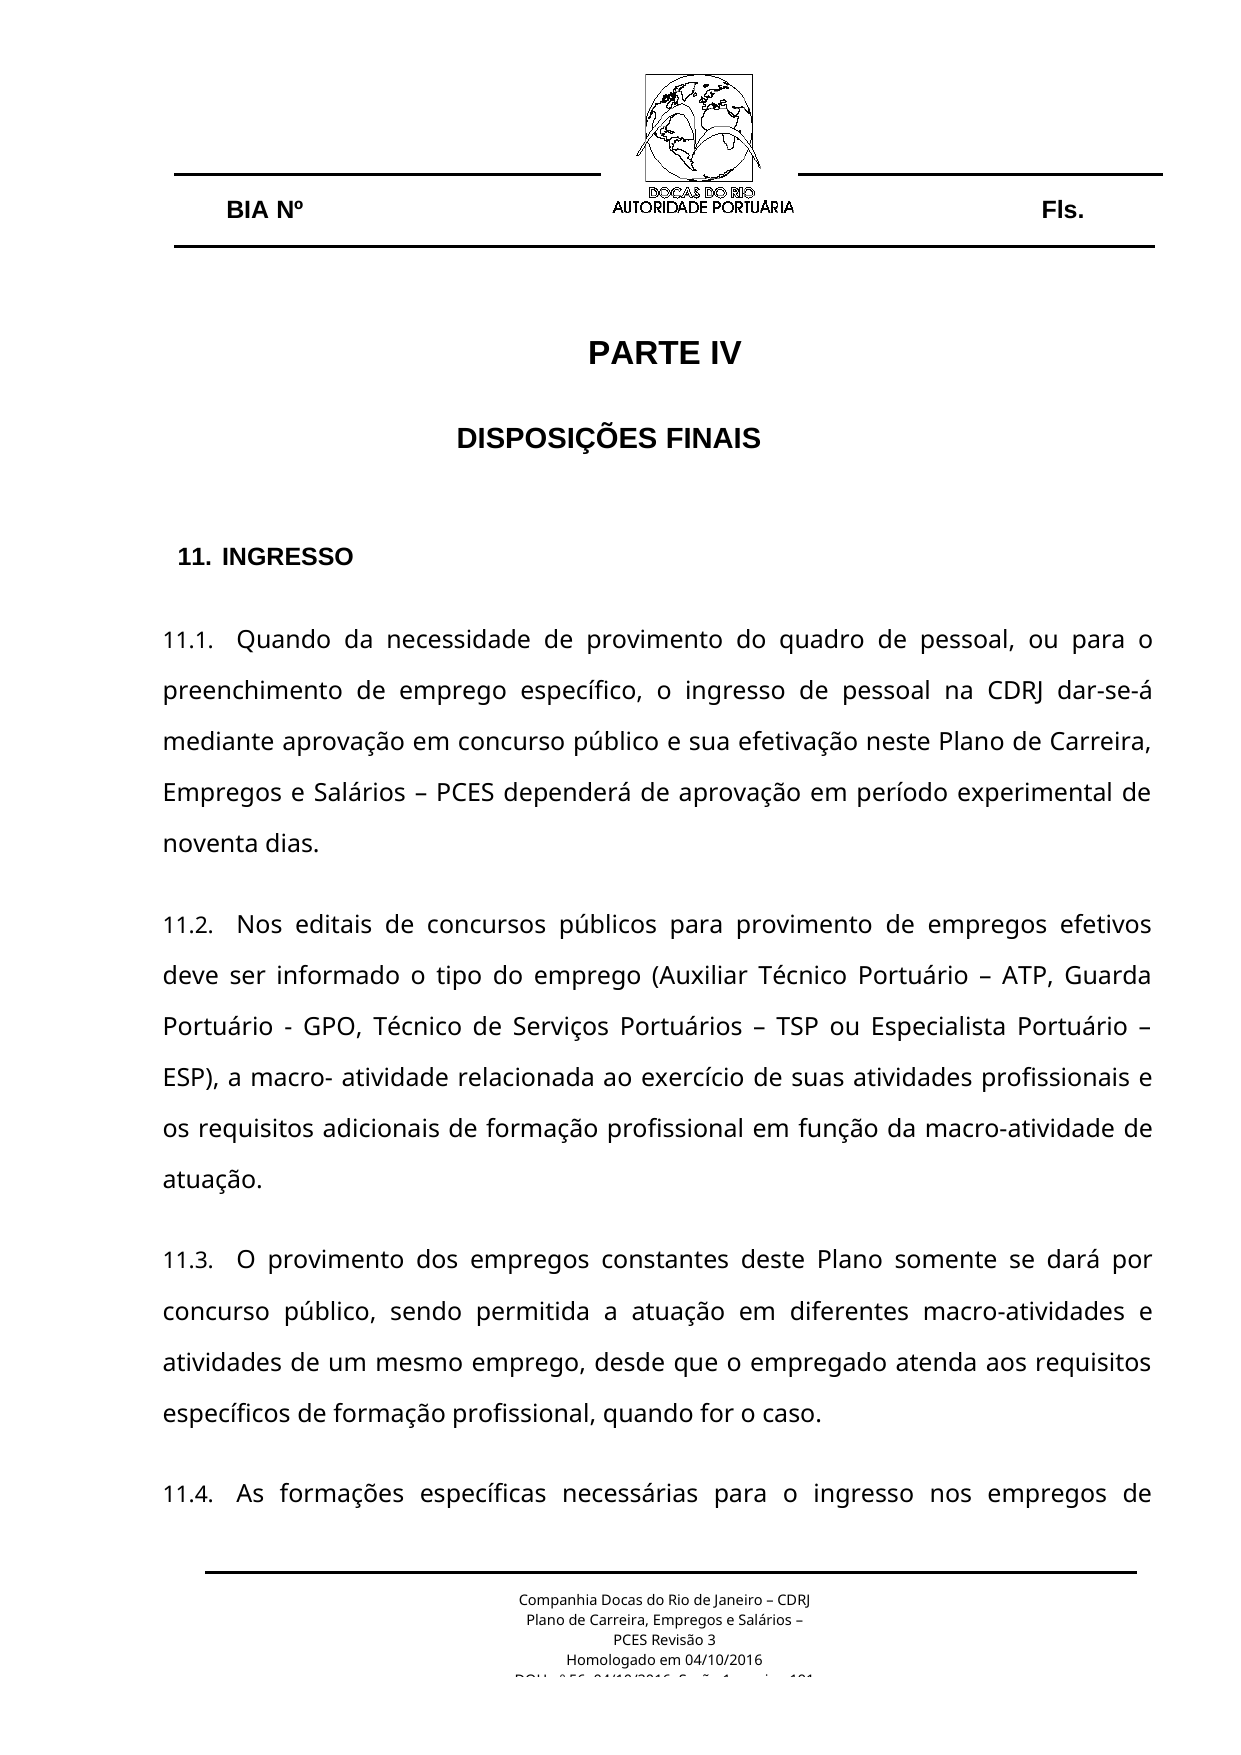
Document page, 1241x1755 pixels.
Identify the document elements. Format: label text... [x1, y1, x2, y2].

list INGRESSO [177, 542, 1168, 571]
list As formações específicas necessárias para o ingresso nos empregos de [162, 1476, 1153, 1510]
subtitle PARTE IV [274, 333, 1055, 371]
list Nos editais de concursos públicos para provimento de empregos efetivos deve ser informado o tipo do emprego (Auxiliar Técnico Portuário – ATP, Guarda Portuário - GPO, Técnico de Serviços Portuários – TSP ou Especialista Portuário – ESP), a macro- atividade relacionada ao exercício de suas atividades profissionais e os requisitos adicionais de formação profissional em função da macro-atividade de atuação. [162, 906, 1153, 1196]
list Quando da necessidade de provimento do quadro de pessoal, ou para o preenchimento de emprego específico, o ingresso de pessoal na CDRJ dar-se-á mediante aprovação em concurso público e sua efetivação neste Plano de Carreira, Empregos e Salários – PCES dependerá de aprovação em período experimental de noventa dias. [162, 621, 1153, 859]
subtitle DISPOSIÇÕES FINAIS [162, 421, 1055, 455]
list O provimento dos empregos constantes deste Plano somente se dará por concurso público, sendo permitida a atuação em diferentes macro-atividades e atividades de um mesmo emprego, desde que o empregado atenda aos requisitos específicos de formação profissional, quando for o caso. [162, 1242, 1153, 1429]
